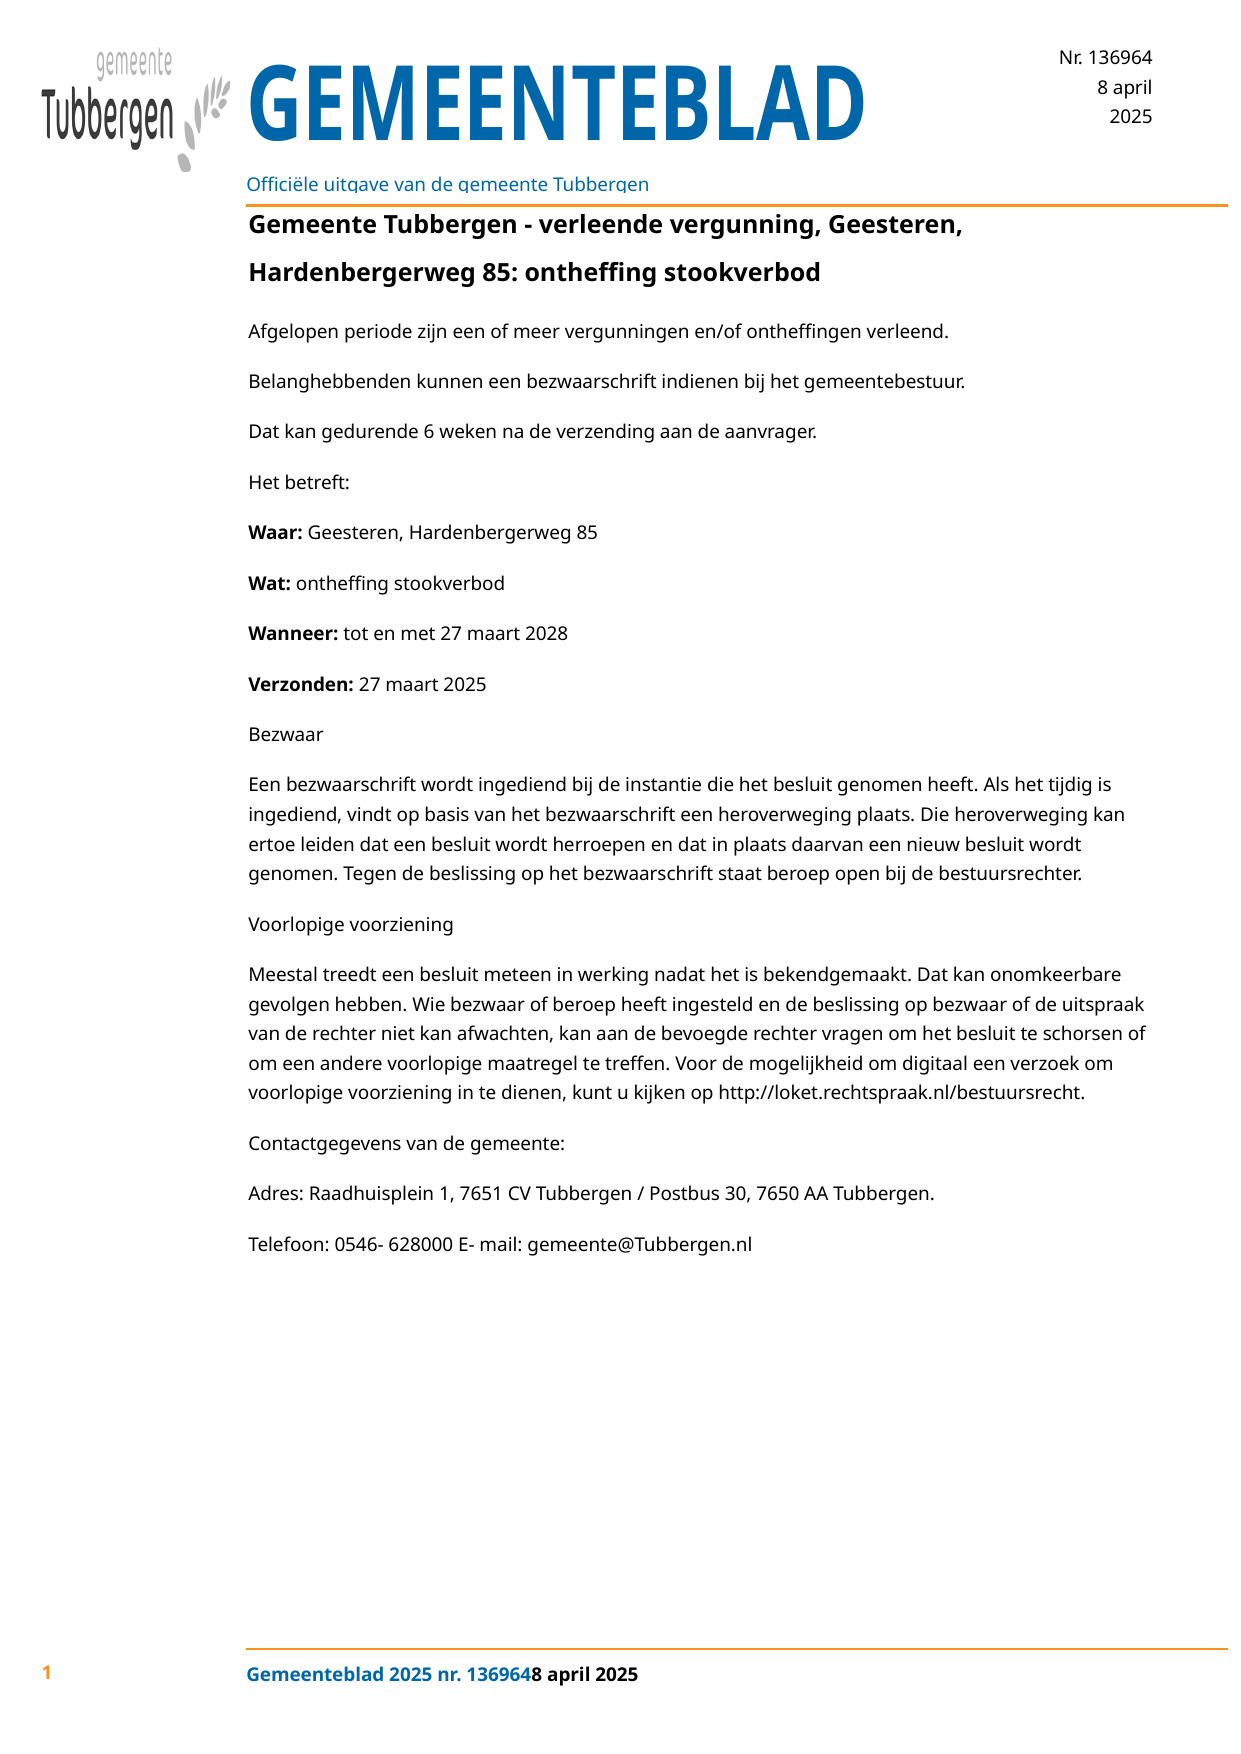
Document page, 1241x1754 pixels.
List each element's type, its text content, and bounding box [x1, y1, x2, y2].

text Adres: Raadhuisplein 1, 7651 CV Tubbergen / Postbus 30, 7650 AA Tubbergen. [248, 1180, 1152, 1206]
text Verzonden: 27 maart 2025 [248, 671, 1152, 697]
text Belanghebbenden kunnen een bezwaarschrift indienen bij het gemeentebestuur. [248, 368, 1152, 394]
text Dat kan gedurende 6 weken na de verzending aan de aanvrager. [248, 419, 1152, 444]
text Wanneer: tot en met 27 maart 2028 [248, 620, 1152, 646]
text Wat: ontheffing stookverbod [248, 570, 1152, 596]
text Een bezwaarschrift wordt ingediend bij de instantie die het besluit genomen heeft. Als het tijdig is ingediend, vindt op basis van het bezwaarschrift een heroverweging plaats. Die heroverweging kan ertoe leiden dat een besluit wordt herroepen en dat in plaats daarvan een nieuw besluit wordt genomen. Tegen de beslissing op het bezwaarschrift staat beroep open bij de bestuursrechter. [248, 772, 1152, 886]
picture [41, 47, 231, 172]
text Afgelopen periode zijn een of meer vergunningen en/of ontheffingen verleend. [248, 318, 1152, 344]
text Contactgegevens van de gemeente: [248, 1130, 1152, 1156]
text Het betreft: [248, 469, 1152, 495]
text Voorlopige voorziening [248, 911, 1152, 937]
text Waar: Geesteren, Hardenbergerweg 85 [248, 519, 1152, 545]
text Bezwaar [248, 721, 1152, 747]
text Gemeente Tubbergen - verleende vergunning, Geesteren, Hardenbergerweg 85: ontheffing stookverbod [248, 207, 1152, 288]
text Telefoon: 0546- 628000 E- mail: gemeente@Tubbergen.nl [248, 1231, 1152, 1257]
text Meestal treedt een besluit meteen in werking nadat het is bekendgemaakt. Dat kan onomkeerbare gevolgen hebben. Wie bezwaar of beroep heeft ingesteld en de beslissing op bezwaar of de uitspraak van de rechter niet kan afwachten, kan aan de bevoegde rechter vragen om het besluit te schorsen of om een andere voorlopige maatregel te treffen. Voor de mogelijkheid om digitaal een verzoek om voorlopige voorziening in te dienen, kunt u kijken op http://loket.rechtspraak.nl/bestuursrecht. [248, 961, 1152, 1105]
